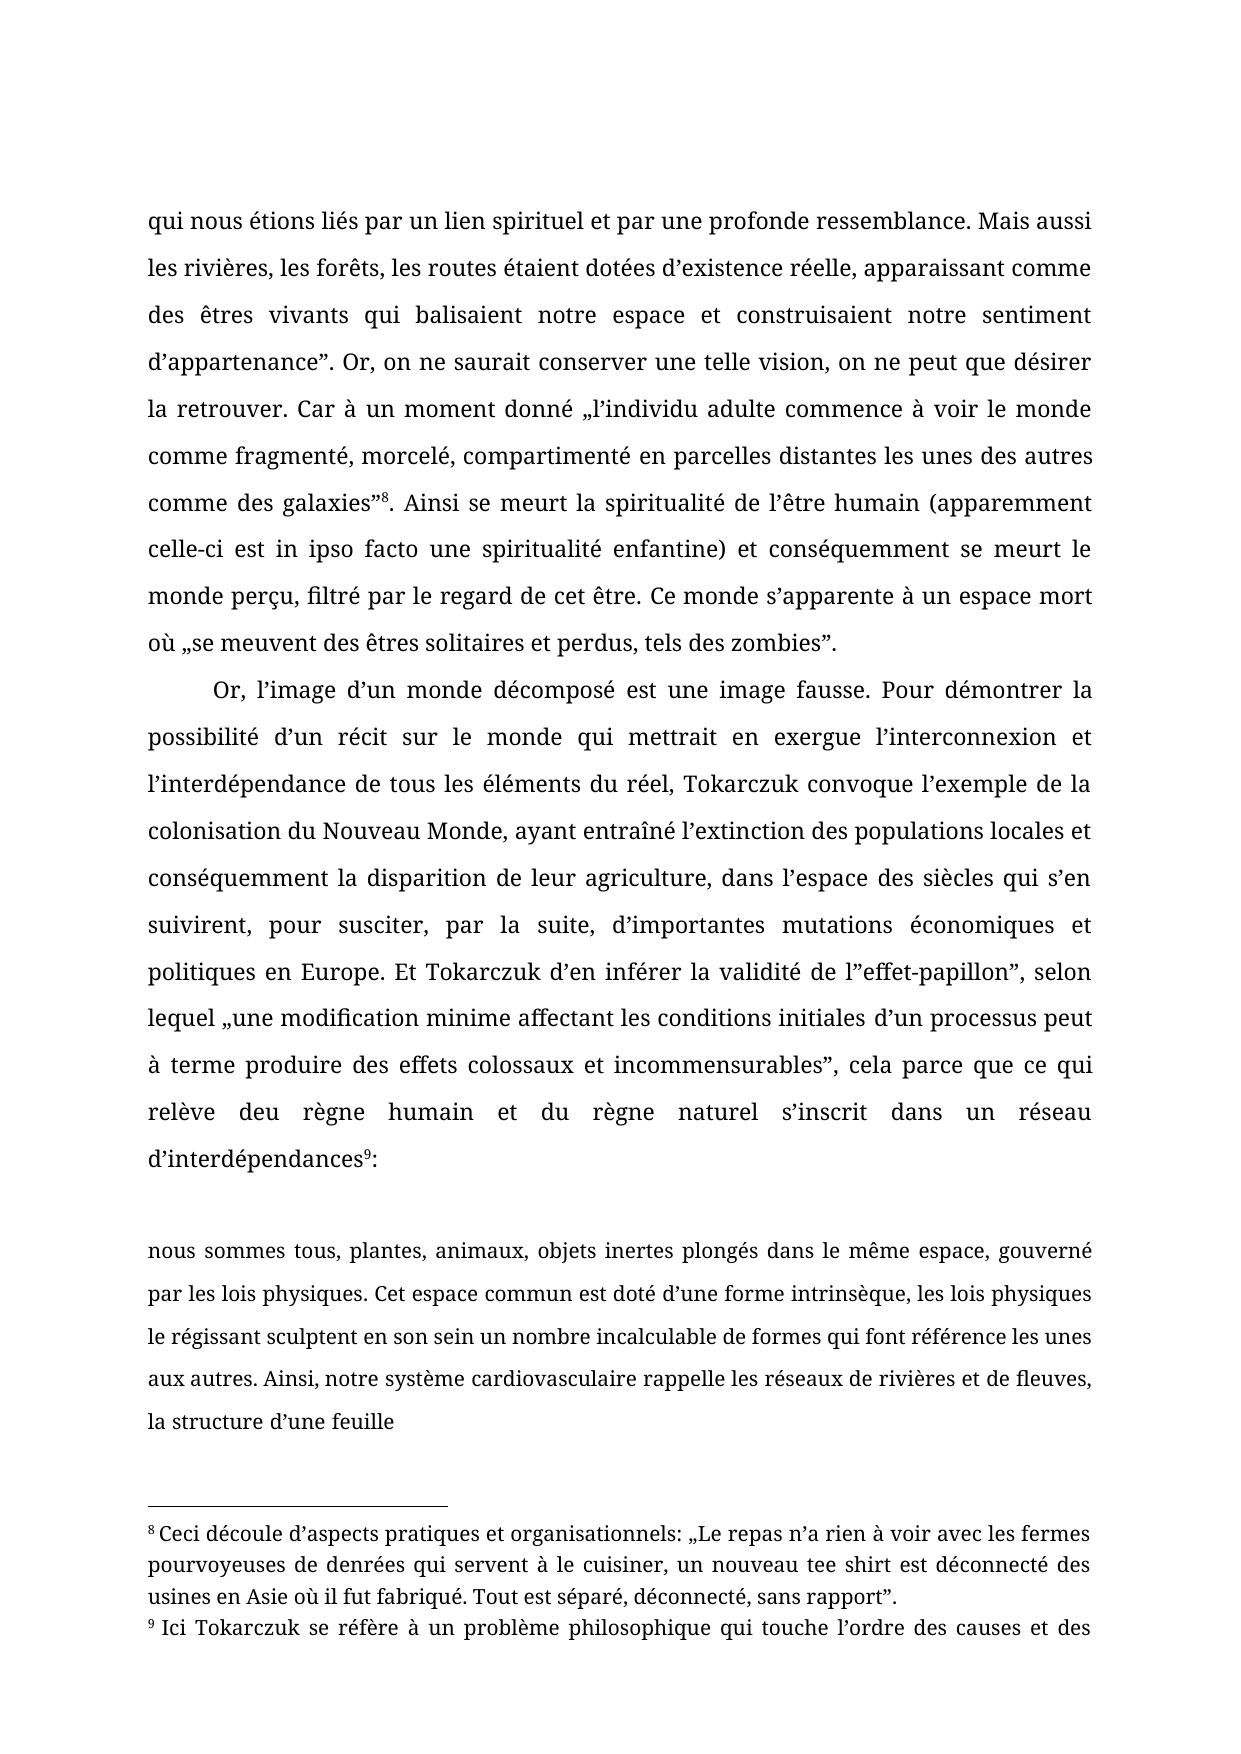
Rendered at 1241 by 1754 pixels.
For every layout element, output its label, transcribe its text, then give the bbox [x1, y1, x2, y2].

text qui nous étions liés par un lien spirituel et par une profonde ressemblance. Mais aussi les rivières, les forêts, les routes étaient dotées d’existence réelle, apparaissant comme des êtres vivants qui balisaient notre espace et construisaient notre sentiment d’appartenance”. Or, on ne saurait conserver une telle vision, on ne peut que désirer la retrouver. Car à un moment donné „l’individu adulte commence à voir le monde comme fragmenté, morcelé, compartimenté en parcelles distantes les unes des autres comme des galaxies”8. Ainsi se meurt la spiritualité de l’être humain (apparemment celle-ci est in ipso facto une spiritualité enfantine) et conséquemment se meurt le monde perçu, filtré par le regard de cet être. Ce monde s’apparente à un espace mort où „se meuvent des êtres solitaires et perdus, tels des zombies”. [148, 205, 1093, 658]
text 8 Ceci découle d’aspects pratiques et organisationnels: „Le repas n’a rien à voir avec les fermes pourvoyeuses de denrées qui servent à le cuisiner, un nouveau tee shirt est déconnecté des usines en Asie où il fut fabriqué. Tout est séparé, déconnecté, sans rapport”. [148, 1519, 1092, 1610]
text 9 Ici Tokarczuk se réfère à un problème philosophique qui touche l’ordre des causes et des [148, 1613, 1093, 1641]
text nous sommes tous, plantes, animaux, objets inertes plongés dans le même espace, gouverné par les lois physiques. Cet espace commun est doté d’une forme intrinsèque, les lois physiques le régissant sculptent en son sein un nombre incalculable de formes qui font référence les unes aux autres. Ainsi, notre système cardiovasculaire rappelle les réseaux de rivières et de fleuves, la structure d’une feuille [148, 1237, 1092, 1436]
text Or, l’image d’un monde décomposé est une image fausse. Pour démontrer la possibilité d’un récit sur le monde qui mettrait en exergue l’interconnexion et l’interdépendance de tous les éléments du réel, Tokarczuk convoque l’exemple de la colonisation du Nouveau Monde, ayant entraîné l’extinction des populations locales et conséquemment la disparition de leur agriculture, dans l’espace des siècles qui s’en suivirent, pour susciter, par la suite, d’importantes mutations économiques et politiques en Europe. Et Tokarczuk d’en inférer la validité de l”effet-papillon”, selon lequel „une modification minime affectant les conditions initiales d’un processus peut à terme produire des effets colossaux et incommensurables”, cela parce que ce qui relève deu règne humain et du règne naturel s’inscrit dans un réseau d’interdépendances9: [148, 674, 1093, 1174]
